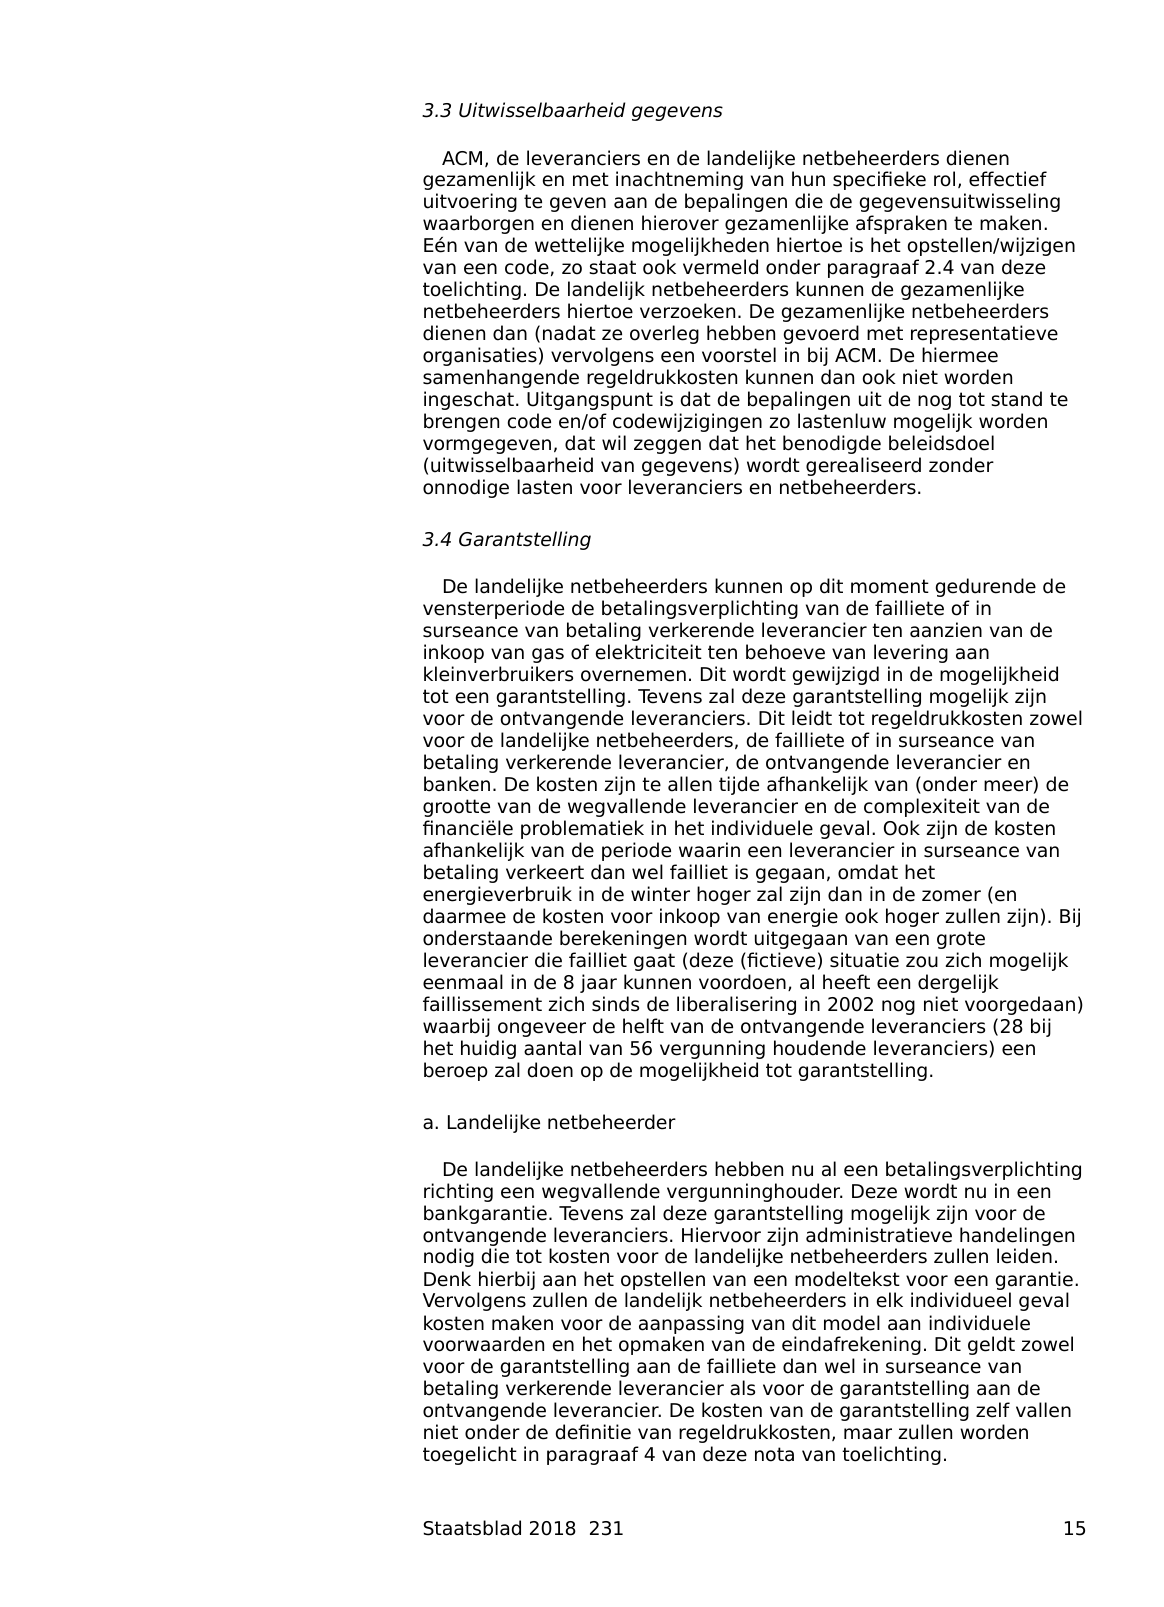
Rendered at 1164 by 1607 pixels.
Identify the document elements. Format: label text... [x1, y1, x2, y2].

subtitle 3.4 Garantstelling [422, 529, 1087, 551]
subtitle 3.3 Uitwisselbaarheid gegevens [422, 100, 1087, 122]
text ACM, de leveranciers en de landelijke netbeheerders dienen gezamenlijk en met inachtneming van hun specifieke rol, effectief uitvoering te geven aan de bepalingen die de gegevensuitwisseling waarborgen en dienen hierover gezamenlijke afspraken te maken. Eén van de wettelijke mogelijkheden hiertoe is het opstellen/wijzigen van een code, zo staat ook vermeld onder paragraaf 2.4 van deze toelichting. De landelijk netbeheerders kunnen de gezamenlijke netbeheerders hiertoe verzoeken. De gezamenlijke netbeheerders dienen dan (nadat ze overleg hebben gevoerd met representatieve organisaties) vervolgens een voorstel in bij ACM. De hiermee samenhangende regeldrukkosten kunnen dan ook niet worden ingeschat. Uitgangspunt is dat de bepalingen uit de nog tot stand te brengen code en/of codewijzigingen zo lastenluw mogelijk worden vormgegeven, dat wil zeggen dat het benodigde beleidsdoel (uitwisselbaarheid van gegevens) wordt gerealiseerd zonder onnodige lasten voor leveranciers en netbeheerders. [422, 147, 1087, 499]
subtitle a. Landelijke netbeheerder [422, 1112, 1087, 1133]
text De landelijke netbeheerders hebben nu al een betalingsverplichting richting een wegvallende vergunninghouder. Deze wordt nu in een bankgarantie. Tevens zal deze garantstelling mogelijk zijn voor de ontvangende leveranciers. Hiervoor zijn administratieve handelingen nodig die tot kosten voor de landelijke netbeheerders zullen leiden. Denk hierbij aan het opstellen van een modeltekst voor een garantie. Vervolgens zullen de landelijk netbeheerders in elk individueel geval kosten maken voor de aanpassing van dit model aan individuele voorwaarden en het opmaken van de eindafrekening. Dit geldt zowel voor de garantstelling aan de failliete dan wel in surseance van betaling verkerende leverancier als voor de garantstelling aan de ontvangende leverancier. De kosten van de garantstelling zelf vallen niet onder de definitie van regeldrukkosten, maar zullen worden toegelicht in paragraaf 4 van deze nota van toelichting. [422, 1158, 1087, 1466]
text De landelijke netbeheerders kunnen op dit moment gedurende de vensterperiode de betalingsverplichting van de failliete of in surseance van betaling verkerende leverancier ten aanzien van de inkoop van gas of elektriciteit ten behoeve van levering aan kleinverbruikers overnemen. Dit wordt gewijzigd in de mogelijkheid tot een garantstelling. Tevens zal deze garantstelling mogelijk zijn voor de ontvangende leveranciers. Dit leidt tot regeldrukkosten zowel voor de landelijke netbeheerders, de failliete of in surseance van betaling verkerende leverancier, de ontvangende leverancier en banken. De kosten zijn te allen tijde afhankelijk van (onder meer) de grootte van de wegvallende leverancier en de complexiteit van de financiële problematiek in het individuele geval. Ook zijn de kosten afhankelijk van de periode waarin een leverancier in surseance van betaling verkeert dan wel failliet is gegaan, omdat het energieverbruik in de winter hoger zal zijn dan in de zomer (en daarmee de kosten voor inkoop van energie ook hoger zullen zijn). Bij onderstaande berekeningen wordt uitgegaan van een grote leverancier die failliet gaat (deze (fictieve) situatie zou zich mogelijk eenmaal in de 8 jaar kunnen voordoen, al heeft een dergelijk faillissement zich sinds de liberalisering in 2002 nog niet voorgedaan) waarbij ongeveer de helft van de ontvangende leveranciers (28 bij het huidig aantal van 56 vergunning houdende leveranciers) een beroep zal doen op de mogelijkheid tot garantstelling. [422, 576, 1087, 1082]
